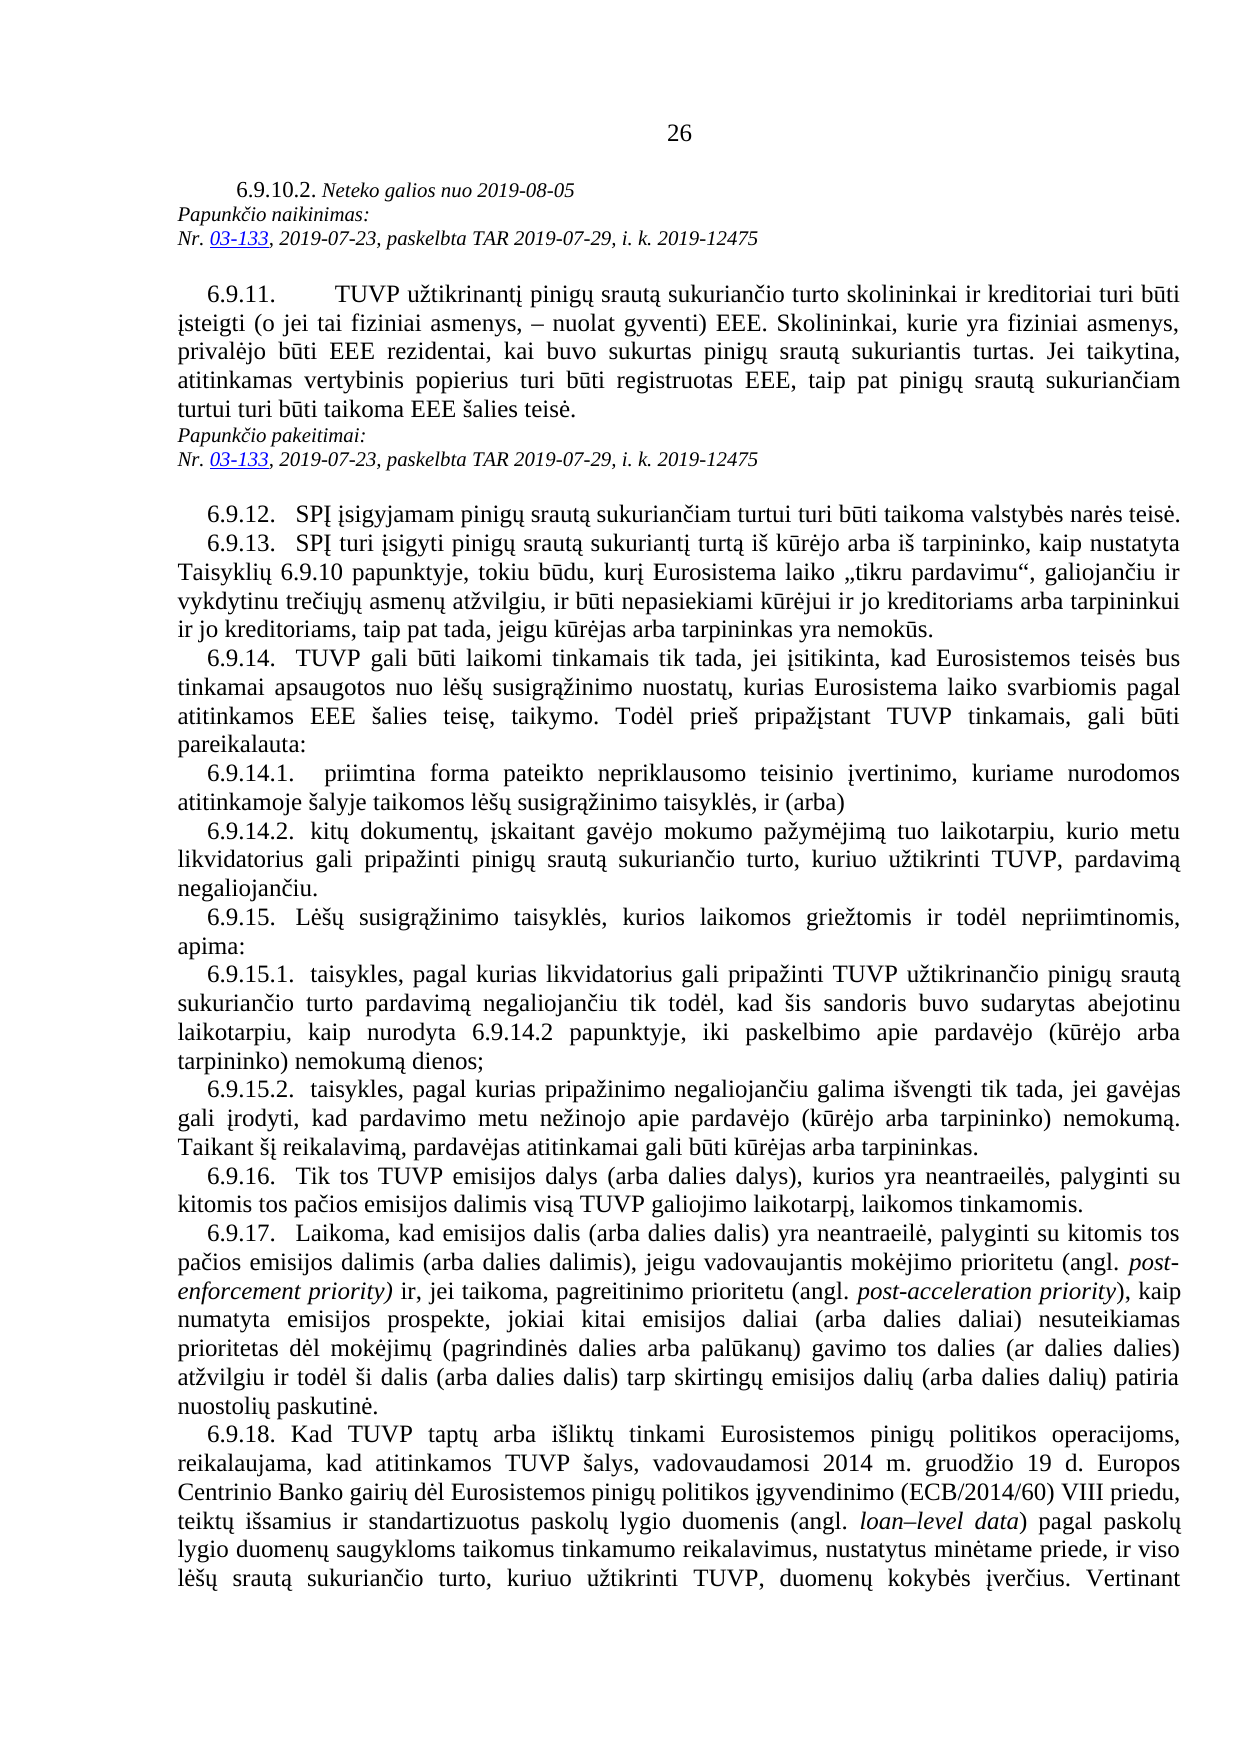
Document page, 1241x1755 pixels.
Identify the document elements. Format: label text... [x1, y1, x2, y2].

text Nr. 03-133, 2019-07-23, paskelbta TAR 2019-07-29, i. k. 2019-12475 [177, 447, 1181, 471]
text 6.9.18. Kad TUVP taptų arba išliktų tinkami Eurosistemos pinigų politikos operacijoms, reikalaujama, kad atitinkamos TUVP šalys, vadovaudamosi 2014 m. gruodžio 19 d. Europos Centrinio Banko gairių dėl Eurosistemos pinigų politikos įgyvendinimo (ECB/2014/60) VIII priedu, teiktų išsamius ir standartizuotus paskolų lygio duomenis (angl. loan–level data) pagal paskolų lygio duomenų saugykloms taikomus tinkamumo reikalavimus, nustatytus minėtame priede, ir viso lėšų srautą sukuriančio turto, kuriuo užtikrinti TUVP, duomenų kokybės įverčius. Vertinant [177, 1419, 1181, 1592]
text 6.9.12. SPĮ įsigyjamam pinigų srautą sukuriančiam turtui turi būti taikoma valstybės narės teisė. [177, 499, 1181, 528]
text 6.9.16. Tik tos TUVP emisijos dalys (arba dalies dalys), kurios yra neantraeilės, palyginti su kitomis tos pačios emisijos dalimis visą TUVP galiojimo laikotarpį, laikomos tinkamomis. [177, 1161, 1181, 1218]
text Papunkčio naikinimas: [177, 202, 1181, 226]
text 6.9.10.2. Neteko galios nuo 2019-08-05 [177, 176, 1181, 202]
text 6.9.14.2. kitų dokumentų, įskaitant gavėjo mokumo pažymėjimą tuo laikotarpiu, kurio metu likvidatorius gali pripažinti pinigų srautą sukuriančio turto, kuriuo užtikrinti TUVP, pardavimą negaliojančiu. [177, 816, 1181, 902]
text 6.9.15. Lėšų susigrąžinimo taisyklės, kurios laikomos griežtomis ir todėl nepriimtinomis, apima: [177, 902, 1181, 959]
text 6.9.13. SPĮ turi įsigyti pinigų srautą sukuriantį turtą iš kūrėjo arba iš tarpininko, kaip nustatyta Taisyklių 6.9.10 papunktyje, tokiu būdu, kurį Eurosistema laiko „tikru pardavimu“, galiojančiu ir vykdytinu trečiųjų asmenų atžvilgiu, ir būti nepasiekiami kūrėjui ir jo kreditoriams arba tarpininkui ir jo kreditoriams, taip pat tada, jeigu kūrėjas arba tarpininkas yra nemokūs. [177, 528, 1181, 643]
text 6.9.14.1. priimtina forma pateikto nepriklausomo teisinio įvertinimo, kuriame nurodomos atitinkamoje šalyje taikomos lėšų susigrąžinimo taisyklės, ir (arba) [177, 758, 1181, 816]
text Nr. 03-133, 2019-07-23, paskelbta TAR 2019-07-29, i. k. 2019-12475 [177, 226, 1181, 250]
text 6.9.14. TUVP gali būti laikomi tinkamais tik tada, jei įsitikinta, kad Eurosistemos teisės bus tinkamai apsaugotos nuo lėšų susigrąžinimo nuostatų, kurias Eurosistema laiko svarbiomis pagal atitinkamos EEE šalies teisę, taikymo. Todėl prieš pripažįstant TUVP tinkamais, gali būti pareikalauta: [177, 643, 1181, 758]
text 6.9.11. TUVP užtikrinantį pinigų srautą sukuriančio turto skolininkai ir kreditoriai turi būti įsteigti (o jei tai fiziniai asmenys, – nuolat gyventi) EEE. Skolininkai, kurie yra fiziniai asmenys, privalėjo būti EEE rezidentai, kai buvo sukurtas pinigų srautą sukuriantis turtas. Jei taikytina, atitinkamas vertybinis popierius turi būti registruotas EEE, taip pat pinigų srautą sukuriančiam turtui turi būti taikoma EEE šalies teisė. [177, 279, 1181, 423]
text 6.9.15.1. taisykles, pagal kurias likvidatorius gali pripažinti TUVP užtikrinančio pinigų srautą sukuriančio turto pardavimą negaliojančiu tik todėl, kad šis sandoris buvo sudarytas abejotinu laikotarpiu, kaip nurodyta 6.9.14.2 papunktyje, iki paskelbimo apie pardavėjo (kūrėjo arba tarpininko) nemokumą dienos; [177, 959, 1181, 1074]
text Papunkčio pakeitimai: [177, 423, 1181, 447]
text 6.9.17. Laikoma, kad emisijos dalis (arba dalies dalis) yra neantraeilė, palyginti su kitomis tos pačios emisijos dalimis (arba dalies dalimis), jeigu vadovaujantis mokėjimo prioritetu (angl. post-enforcement priority) ir, jei taikoma, pagreitinimo prioritetu (angl. post-acceleration priority), kaip numatyta emisijos prospekte, jokiai kitai emisijos daliai (arba dalies daliai) nesuteikiamas prioritetas dėl mokėjimų (pagrindinės dalies arba palūkanų) gavimo tos dalies (ar dalies dalies) atžvilgiu ir todėl ši dalis (arba dalies dalis) tarp skirtingų emisijos dalių (arba dalies dalių) patiria nuostolių paskutinė. [177, 1218, 1181, 1419]
text 6.9.15.2. taisykles, pagal kurias pripažinimo negaliojančiu galima išvengti tik tada, jei gavėjas gali įrodyti, kad pardavimo metu nežinojo apie pardavėjo (kūrėjo arba tarpininko) nemokumą. Taikant šį reikalavimą, pardavėjas atitinkamai gali būti kūrėjas arba tarpininkas. [177, 1074, 1181, 1161]
